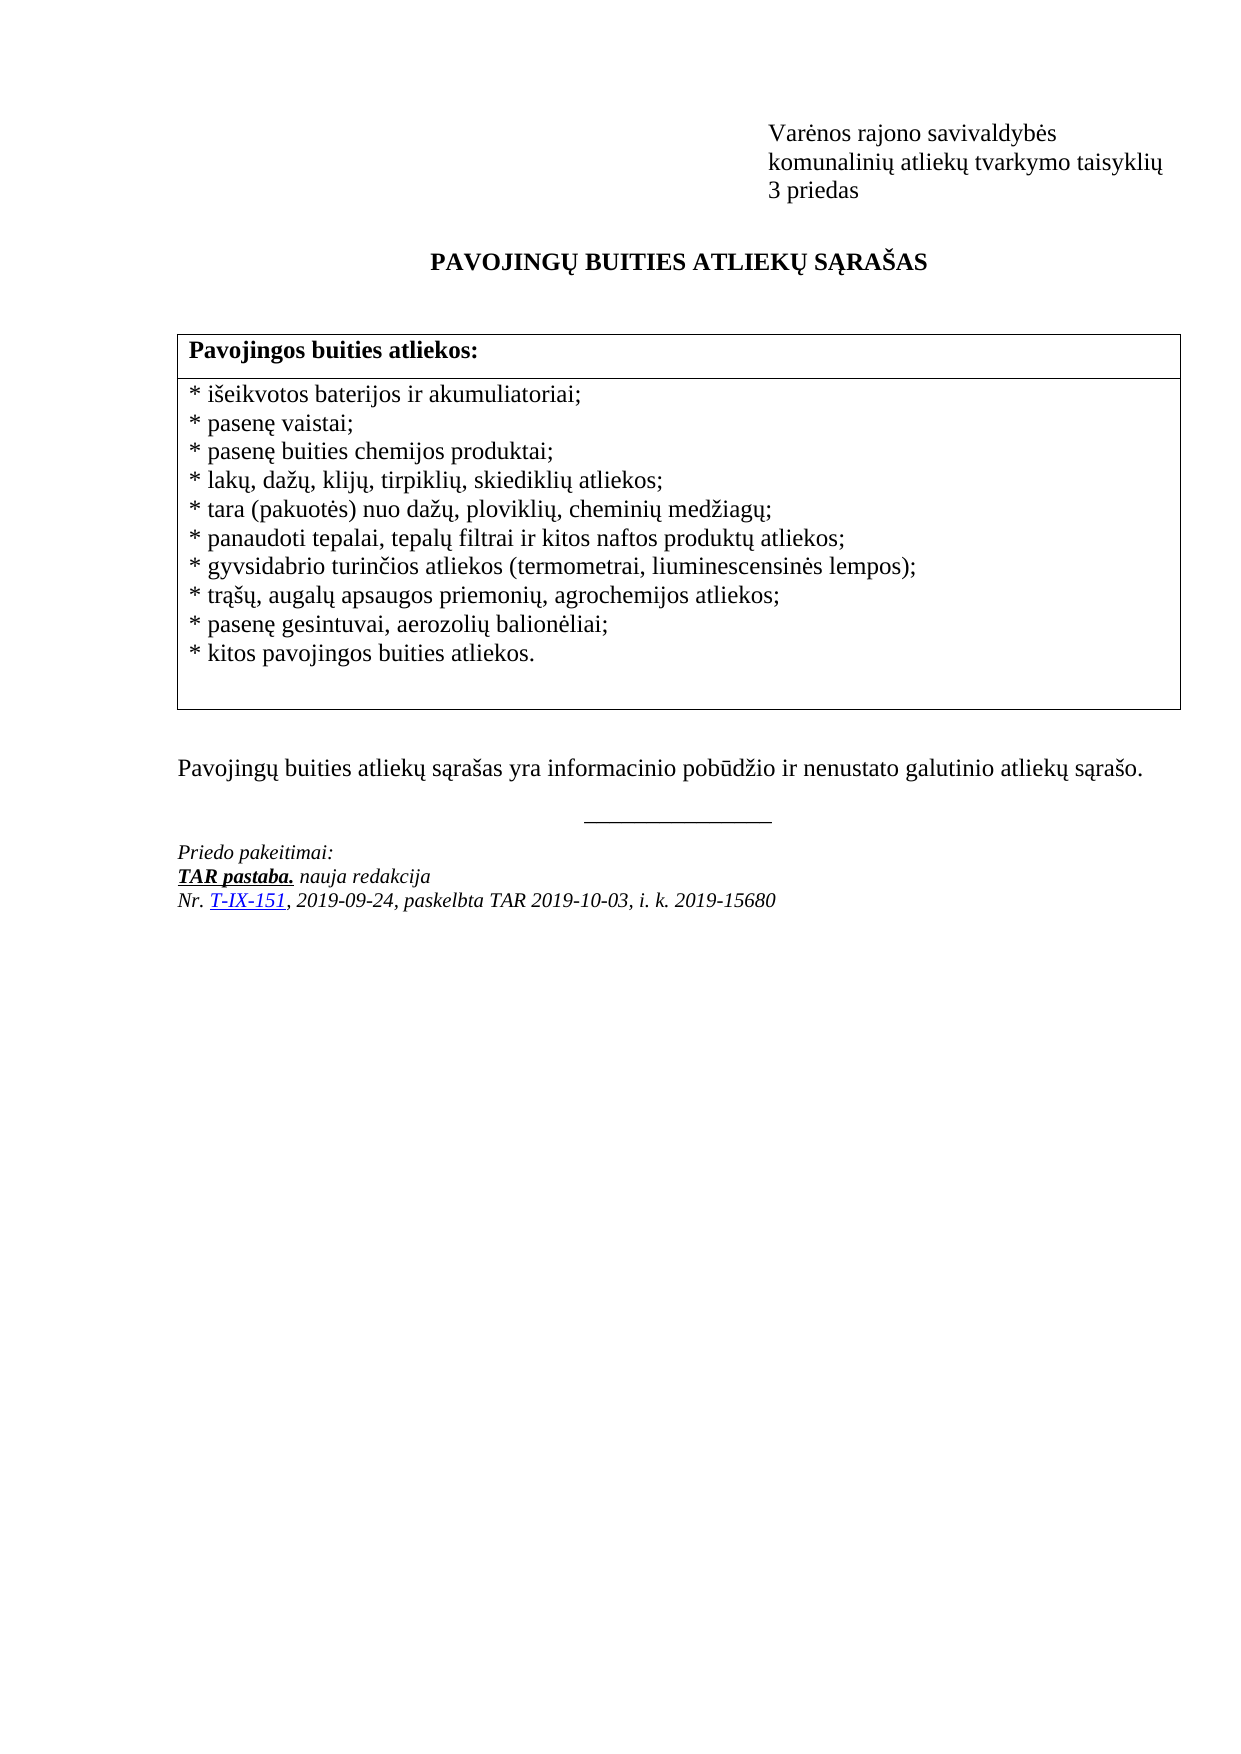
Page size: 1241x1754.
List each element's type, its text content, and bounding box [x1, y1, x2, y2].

text Nr. T-IX-151, 2019-09-24, paskelbta TAR 2019-10-03, i. k. 2019-15680 [177, 888, 1181, 912]
text TAR pastaba. nauja redakcija [177, 864, 1181, 888]
text Varėnos rajono savivaldybės [633, 118, 1181, 147]
text PAVOJINGŲ BUITIES ATLIEKŲ SĄRAŠAS [177, 247, 1181, 276]
text Pavojingų buities atliekų sąrašas yra informacinio pobūdžio ir nenustato galutinio atliekų sąrašo. [177, 753, 1181, 782]
text Priedo pakeitimai: [177, 840, 1181, 864]
text _______________ [177, 797, 1181, 825]
text 3 priedas [768, 176, 1181, 204]
table_header Pavojingos buities atliekos: [178, 335, 1180, 378]
text komunalinių atliekų tvarkymo taisyklių [768, 147, 1181, 176]
table_cell * išeikvotos baterijos ir akumuliatoriai; * pasenę vaistai; * pasenę buities chemijos produktai; * lakų, dažų, klijų, tirpiklių, skiediklių atliekos; * tara (pakuotės) nuo dažų, ploviklių, cheminių medžiagų; * panaudoti tepalai, tepalų filtrai ir kitos naftos produktų atliekos; * gyvsidabrio turinčios atliekos (termometrai, liuminescensinės lempos); * trąšų, augalų apsaugos priemonių, agrochemijos atliekos; * pasenę gesintuvai, aerozolių balionėliai; * kitos pavojingos buities atliekos. [178, 379, 1180, 709]
